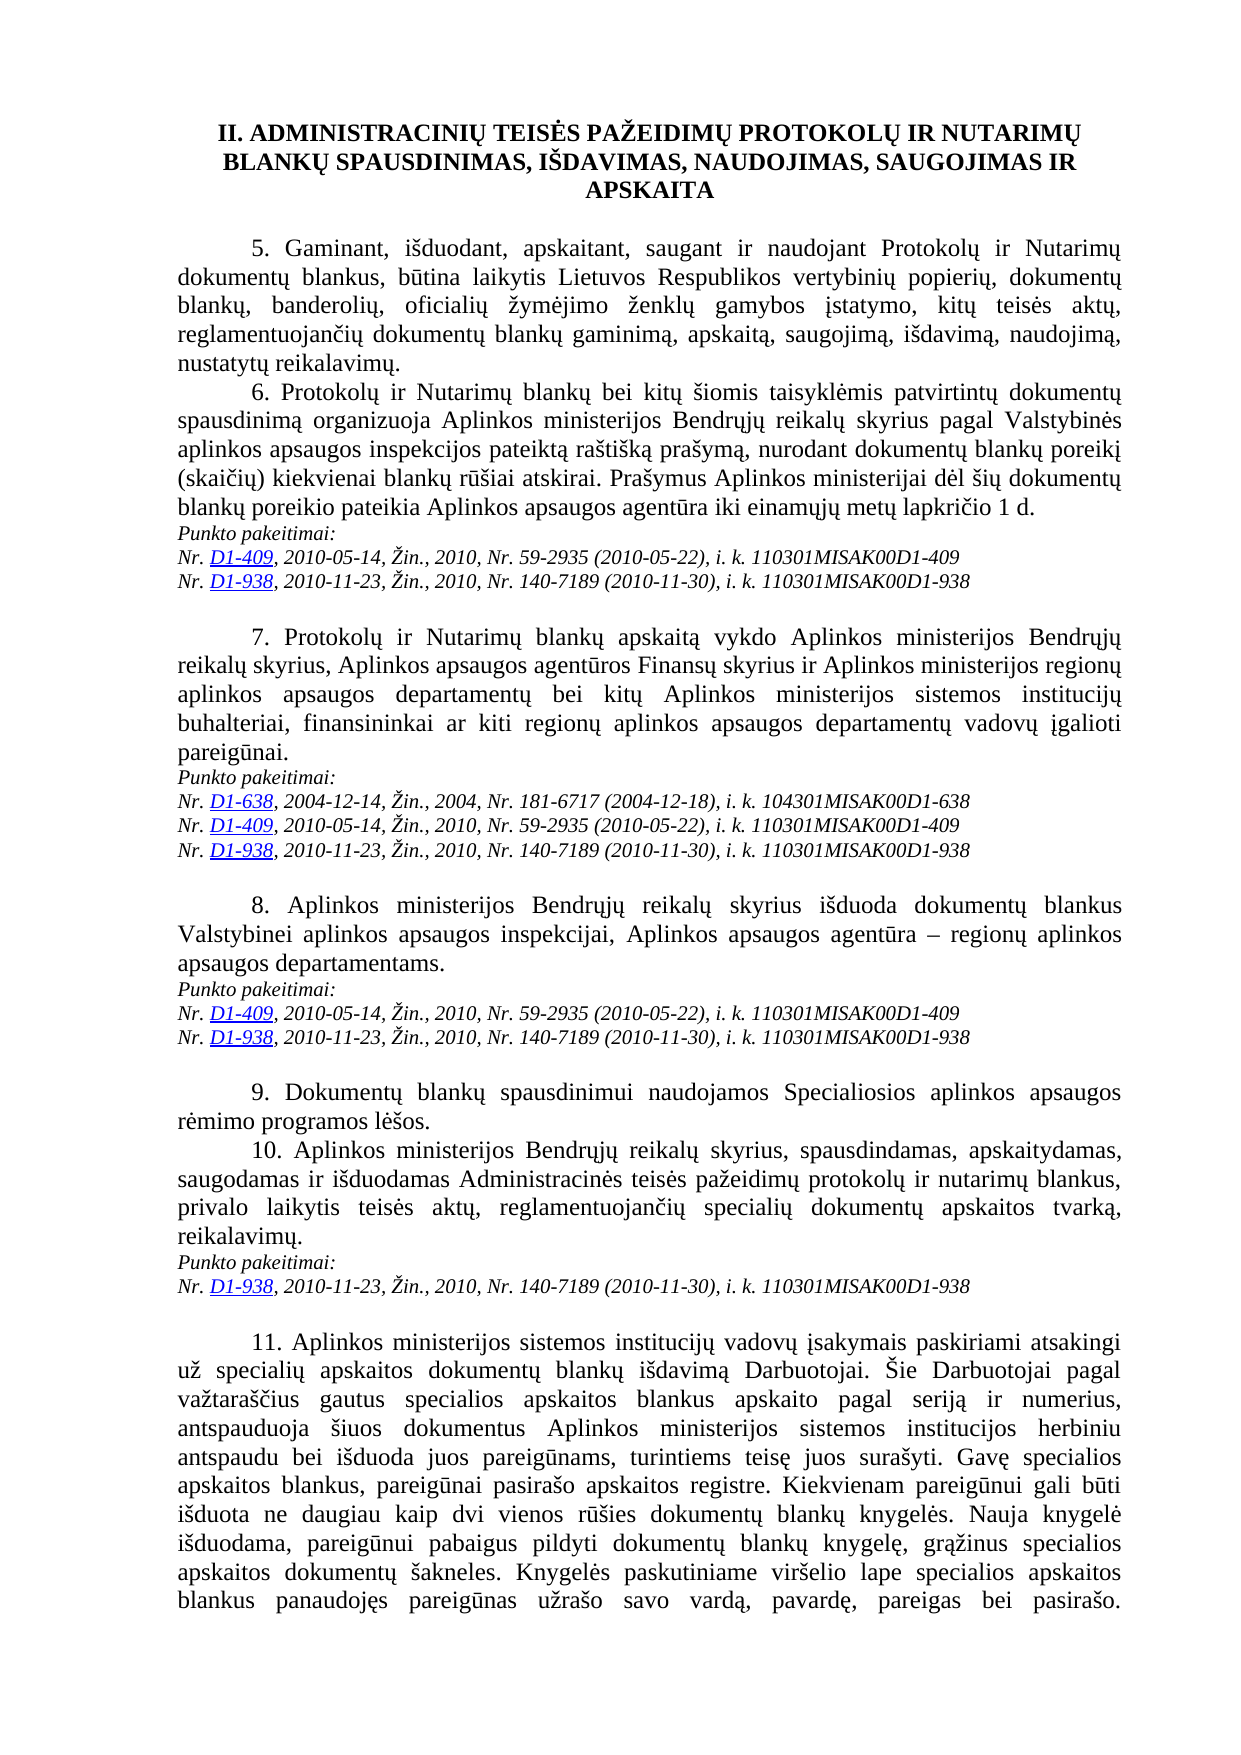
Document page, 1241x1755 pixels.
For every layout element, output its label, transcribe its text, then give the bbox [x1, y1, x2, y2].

text Punkto pakeitimai: [177, 977, 1122, 1001]
text 6. Protokolų ir Nutarimų blankų bei kitų šiomis taisyklėmis patvirtintų dokumentų spausdinimą organizuoja Aplinkos ministerijos Bendrųjų reikalų skyrius pagal Valstybinės aplinkos apsaugos inspekcijos pateiktą raštišką prašymą, nurodant dokumentų blankų poreikį (skaičių) kiekvienai blankų rūšiai atskirai. Prašymus Aplinkos ministerijai dėl šių dokumentų blankų poreikio pateikia Aplinkos apsaugos agentūra iki einamųjų metų lapkričio 1 d. [177, 377, 1122, 521]
text Nr. D1-409, 2010-05-14, Žin., 2010, Nr. 59-2935 (2010-05-22), i. k. 110301MISAK00D1-409 [177, 813, 1122, 837]
text 11. Aplinkos ministerijos sistemos institucijų vadovų įsakymais paskiriami atsakingi už specialių apskaitos dokumentų blankų išdavimą Darbuotojai. Šie Darbuotojai pagal važtaraščius gautus specialios apskaitos blankus apskaito pagal seriją ir numerius, antspauduoja šiuos dokumentus Aplinkos ministerijos sistemos institucijos herbiniu antspaudu bei išduoda juos pareigūnams, turintiems teisę juos surašyti. Gavę specialios apskaitos blankus, pareigūnai pasirašo apskaitos registre. Kiekvienam pareigūnui gali būti išduota ne daugiau kaip dvi vienos rūšies dokumentų blankų knygelės. Nauja knygelė išduodama, pareigūnui pabaigus pildyti dokumentų blankų knygelę, grąžinus specialios apskaitos dokumentų šakneles. Knygelės paskutiniame viršelio lape specialios apskaitos blankus panaudojęs pareigūnas užrašo savo vardą, pavardę, pareigas bei pasirašo. [177, 1327, 1122, 1614]
text 9. Dokumentų blankų spausdinimui naudojamos Specialiosios aplinkos apsaugos rėmimo programos lėšos. [177, 1077, 1122, 1135]
text Punkto pakeitimai: [177, 765, 1122, 789]
text Nr. D1-409, 2010-05-14, Žin., 2010, Nr. 59-2935 (2010-05-22), i. k. 110301MISAK00D1-409 [177, 1001, 1122, 1025]
text 7. Protokolų ir Nutarimų blankų apskaitą vykdo Aplinkos ministerijos Bendrųjų reikalų skyrius, Aplinkos apsaugos agentūros Finansų skyrius ir Aplinkos ministerijos regionų aplinkos apsaugos departamentų bei kitų Aplinkos ministerijos sistemos institucijų buhalteriai, finansininkai ar kiti regionų aplinkos apsaugos departamentų vadovų įgalioti pareigūnai. [177, 622, 1122, 765]
text Nr. D1-638, 2004-12-14, Žin., 2004, Nr. 181-6717 (2004-12-18), i. k. 104301MISAK00D1-638 [177, 789, 1122, 813]
text 8. Aplinkos ministerijos Bendrųjų reikalų skyrius išduoda dokumentų blankus Valstybinei aplinkos apsaugos inspekcijai, Aplinkos apsaugos agentūra – regionų aplinkos apsaugos departamentams. [177, 890, 1122, 977]
text Nr. D1-938, 2010-11-23, Žin., 2010, Nr. 140-7189 (2010-11-30), i. k. 110301MISAK00D1-938 [177, 837, 1122, 862]
text II. ADMINISTRACINIŲ TEISĖS PAŽEIDIMŲ PROTOKOLŲ IR NUTARIMŲ BLANKŲ SPAUSDINIMAS, IŠDAVIMAS, NAUDOJIMAS, SAUGOJIMAS IR APSKAITA [177, 118, 1122, 204]
text Nr. D1-938, 2010-11-23, Žin., 2010, Nr. 140-7189 (2010-11-30), i. k. 110301MISAK00D1-938 [177, 1274, 1122, 1298]
text 10. Aplinkos ministerijos Bendrųjų reikalų skyrius, spausdindamas, apskaitydamas, saugodamas ir išduodamas Administracinės teisės pažeidimų protokolų ir nutarimų blankus, privalo laikytis teisės aktų, reglamentuojančių specialių dokumentų apskaitos tvarką, reikalavimų. [177, 1135, 1122, 1250]
text Punkto pakeitimai: [177, 521, 1122, 545]
text Nr. D1-938, 2010-11-23, Žin., 2010, Nr. 140-7189 (2010-11-30), i. k. 110301MISAK00D1-938 [177, 569, 1122, 593]
text Punkto pakeitimai: [177, 1250, 1122, 1274]
text Nr. D1-409, 2010-05-14, Žin., 2010, Nr. 59-2935 (2010-05-22), i. k. 110301MISAK00D1-409 [177, 545, 1122, 569]
text 5. Gaminant, išduodant, apskaitant, saugant ir naudojant Protokolų ir Nutarimų dokumentų blankus, būtina laikytis Lietuvos Respublikos vertybinių popierių, dokumentų blankų, banderolių, oficialių žymėjimo ženklų gamybos įstatymo, kitų teisės aktų, reglamentuojančių dokumentų blankų gaminimą, apskaitą, saugojimą, išdavimą, naudojimą, nustatytų reikalavimų. [177, 233, 1122, 377]
text Nr. D1-938, 2010-11-23, Žin., 2010, Nr. 140-7189 (2010-11-30), i. k. 110301MISAK00D1-938 [177, 1025, 1122, 1049]
